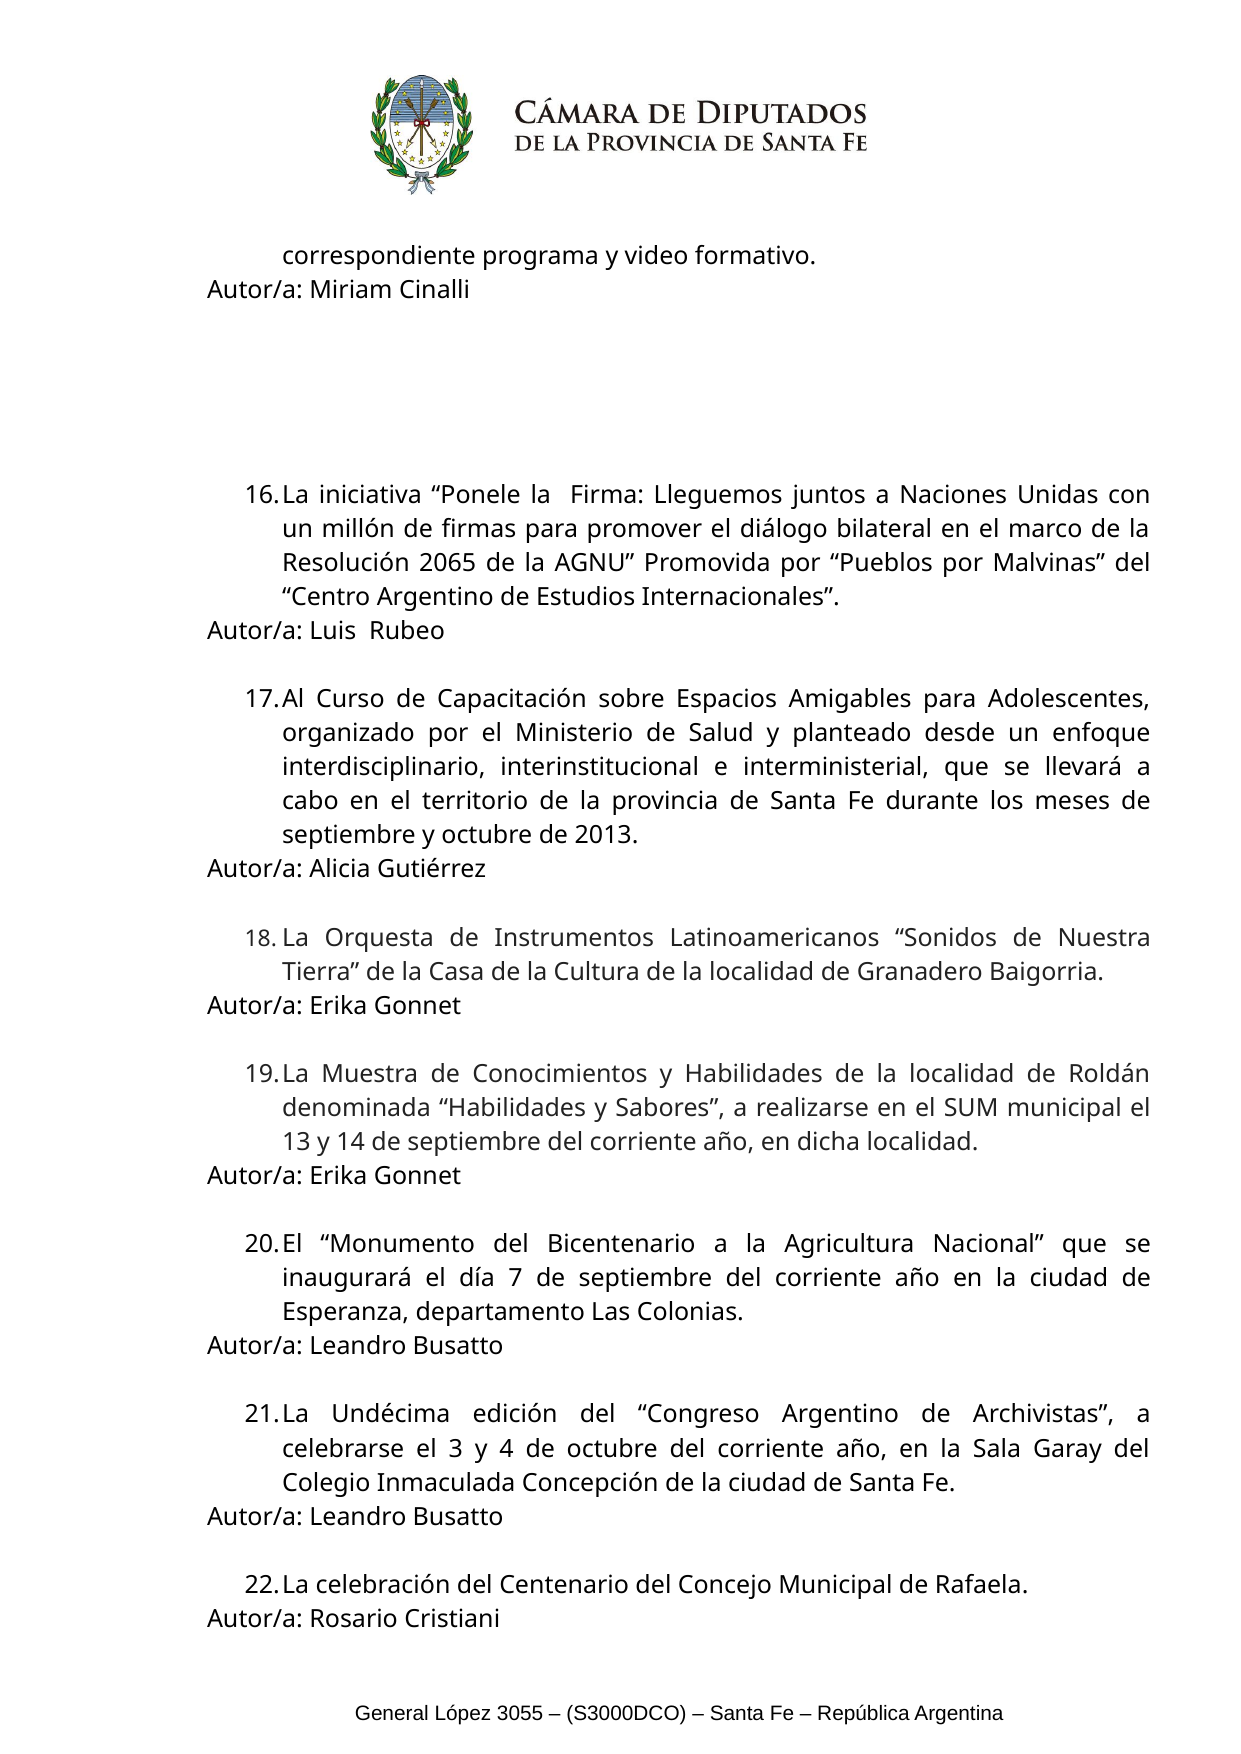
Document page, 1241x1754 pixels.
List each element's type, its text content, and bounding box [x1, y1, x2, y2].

list La iniciativa “Ponele la Firma: Lleguemos juntos a Naciones Unidas con un millón de firmas para promover el diálogo bilateral en el marco de la Resolución 2065 de la AGNU” Promovida por “Pueblos por Malvinas” del “Centro Argentino de Estudios Internacionales”. [244, 476, 1152, 613]
list La Muestra de Conocimientos y Habilidades de la localidad de Roldán denominada “Habilidades y Sabores”, a realizarse en el SUM municipal el 13 y 14 de septiembre del corriente año, en dicha localidad. [244, 1056, 1152, 1158]
text Autor/a: Alicia Gutiérrez [207, 851, 1152, 885]
text Autor/a: Erika Gonnet [207, 987, 1152, 1021]
list La celebración del Centenario del Concejo Municipal de Rafaela. [244, 1566, 1152, 1601]
text Autor/a: Miriam Cinalli [207, 272, 1152, 306]
text Autor/a: Leandro Busatto [207, 1498, 1152, 1532]
text Autor/a: Rosario Cristiani [207, 1601, 1152, 1634]
list La Undécima edición del “Congreso Argentino de Archivistas”, a celebrarse el 3 y 4 de octubre del corriente año, en la Sala Garay del Colegio Inmaculada Concepción de la ciudad de Santa Fe. [244, 1396, 1152, 1498]
list Al Curso de Capacitación sobre Espacios Amigables para Adolescentes, organizado por el Ministerio de Salud y planteado desde un enfoque interdisciplinario, interinstitucional e interministerial, que se llevará a cabo en el territorio de la provincia de Santa Fe durante los meses de septiembre y octubre de 2013. [244, 681, 1152, 851]
list El “Monumento del Bicentenario a la Agricultura Nacional” que se inaugurará el día 7 de septiembre del corriente año en la ciudad de Esperanza, departamento Las Colonias. [244, 1226, 1152, 1328]
text Autor/a: Leandro Busatto [207, 1328, 1152, 1362]
text Autor/a: Erika Gonnet [207, 1158, 1152, 1192]
text Autor/a: Luis Rubeo [207, 613, 1152, 647]
picture [370, 75, 867, 199]
list La Orquesta de Instrumentos Latinoamericanos “Sonidos de Nuestra Tierra” de la Casa de la Cultura de la localidad de Granadero Baigorria. [244, 919, 1152, 987]
list correspondiente programa y video formativo. [244, 238, 1152, 272]
